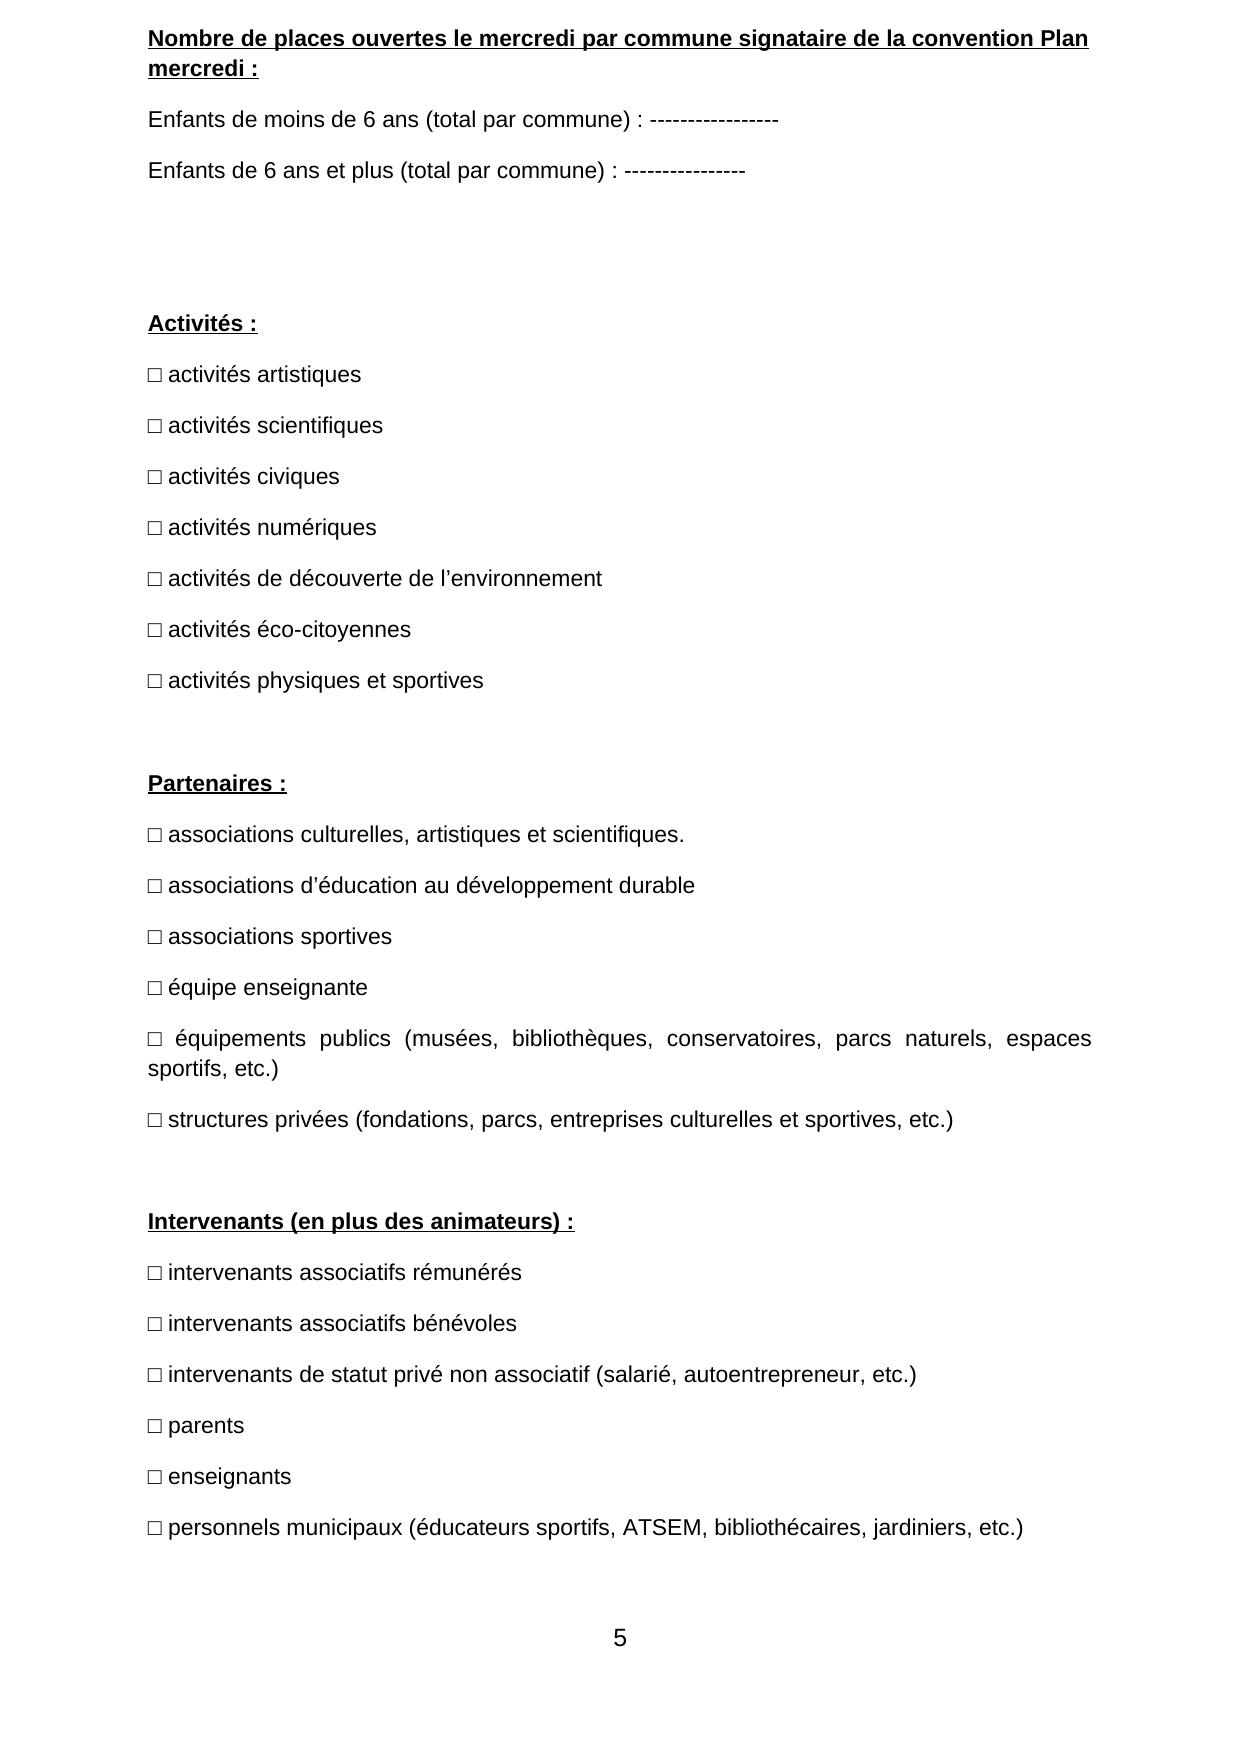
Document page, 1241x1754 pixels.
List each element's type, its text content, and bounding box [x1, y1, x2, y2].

text □ personnels municipaux (éducateurs sportifs, ATSEM, bibliothécaires, jardiniers, etc.) [148, 1514, 1092, 1541]
text □ activités éco-citoyennes [148, 616, 1092, 643]
text □ enseignants [148, 1463, 1092, 1490]
text Partenaires : [148, 769, 1092, 796]
text □ équipe enseignante [148, 974, 1092, 1000]
text □ activités scientifiques [148, 412, 1092, 439]
text □ activités de découverte de l’environnement [148, 565, 1092, 592]
text Activités : [148, 310, 1092, 337]
text □ intervenants de statut privé non associatif (salarié, autoentrepreneur, etc.) [148, 1361, 1092, 1388]
text Intervenants (en plus des animateurs) : [148, 1208, 1092, 1234]
text □ intervenants associatifs bénévoles [148, 1310, 1092, 1337]
text □ équipements publics (musées, bibliothèques, conservatoires, parcs naturels, espaces sportifs, etc.) [148, 1025, 1092, 1081]
text □ intervenants associatifs rémunérés [148, 1259, 1092, 1286]
text □ structures privées (fondations, parcs, entreprises culturelles et sportives, etc.) [148, 1106, 1092, 1132]
text □ activités physiques et sportives [148, 667, 1092, 694]
text □ associations d’éducation au développement durable [148, 872, 1092, 898]
text □ parents [148, 1412, 1092, 1439]
text Enfants de 6 ans et plus (total par commune) : ---------------- [148, 157, 1092, 183]
text □ activités numériques [148, 514, 1092, 541]
text □ activités artistiques [148, 361, 1092, 388]
text Nombre de places ouvertes le mercredi par commune signataire de la convention Plan mercredi : [148, 25, 1092, 81]
text □ associations culturelles, artistiques et scientifiques. [148, 821, 1092, 847]
text Enfants de moins de 6 ans (total par commune) : ----------------- [148, 106, 1092, 132]
text □ activités civiques [148, 463, 1092, 490]
text □ associations sportives [148, 923, 1092, 949]
